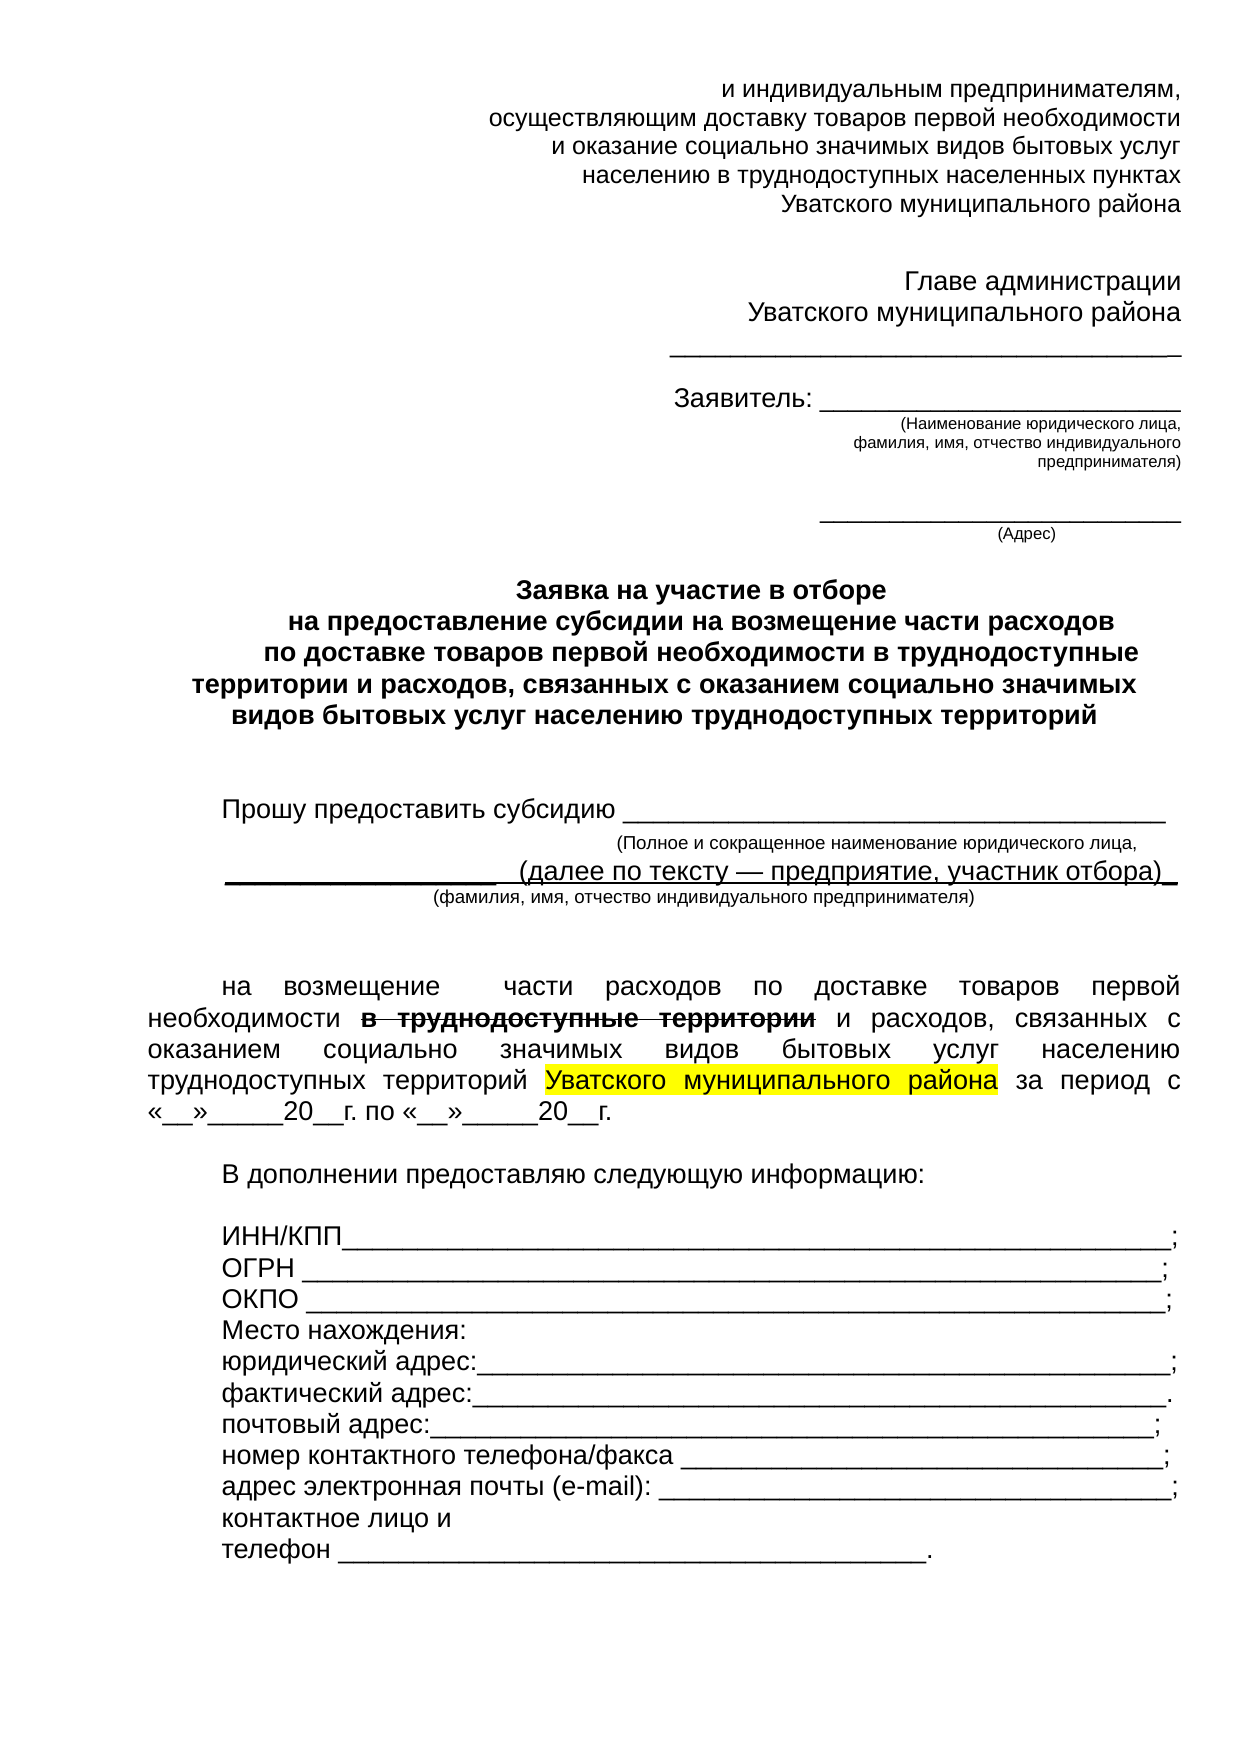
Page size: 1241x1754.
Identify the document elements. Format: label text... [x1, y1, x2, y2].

text на предоставление субсидии на возмещение части расходов [147, 605, 1181, 636]
text и индивидуальным предпринимателям, [147, 74, 1181, 103]
text Прошу предоставить субсидию ____________________________________ [147, 793, 1181, 824]
text телефон _______________________________________. [147, 1533, 1181, 1564]
text __________________ (далее по тексту — предприятие, участник отбора)_ [147, 855, 1181, 886]
text В дополнении предоставляю следующую информацию: [147, 1158, 1181, 1189]
text контактное лицо и [147, 1502, 1181, 1533]
text ОКПО _________________________________________________________; [147, 1283, 1181, 1314]
text на возмещение части расходов по доставке товаров первой необходимости в труднодоступные территории и расходов, связанных с оказанием социально значимых видов бытовых услуг населению труднодоступных территорий Уватского муниципального района за период с «__»_____20__г. по «__»_____20__г. [147, 970, 1181, 1127]
text и оказание социально значимых видов бытовых услуг [147, 131, 1181, 160]
text по доставке товаров первой необходимости в труднодоступные территории и расходов, связанных с оказанием социально значимых видов бытовых услуг населению труднодоступных территорий [147, 636, 1181, 730]
text Уватского муниципального района [147, 296, 1181, 327]
text (Адрес) [147, 523, 1181, 543]
text фамилия, имя, отчество индивидуального [147, 433, 1181, 452]
text (Наименование юридического лица, [147, 413, 1181, 433]
text адрес электронная почты (e-mail): __________________________________; [147, 1470, 1181, 1502]
text (Полное и сокращенное наименование юридического лица, [147, 824, 1181, 855]
text номер контактного телефона/факса ________________________________; [147, 1439, 1181, 1470]
text предпринимателя) [147, 452, 1181, 471]
text юридический адрес:______________________________________________; [147, 1345, 1181, 1377]
text Заявка на участие в отборе [147, 574, 1181, 605]
text Главе администрации [147, 265, 1181, 296]
text ОГРН _________________________________________________________; [147, 1252, 1181, 1283]
text Заявитель: __________________________ [147, 382, 1181, 413]
text __________________________ [147, 495, 1181, 523]
text почтовый адрес:________________________________________________; [147, 1408, 1181, 1439]
text Место нахождения: [147, 1314, 1181, 1345]
text ИНН/КПП_______________________________________________________; [147, 1220, 1181, 1252]
text фактический адрес:______________________________________________. [147, 1377, 1181, 1408]
text __________________________________ [147, 327, 1181, 359]
text населению в труднодоступных населенных пунктах [147, 160, 1181, 189]
text Уватского муниципального района [147, 189, 1181, 218]
text (фамилия, имя, отчество индивидуального предпринимателя) [147, 886, 1181, 908]
text осуществляющим доставку товаров первой необходимости [147, 103, 1181, 131]
